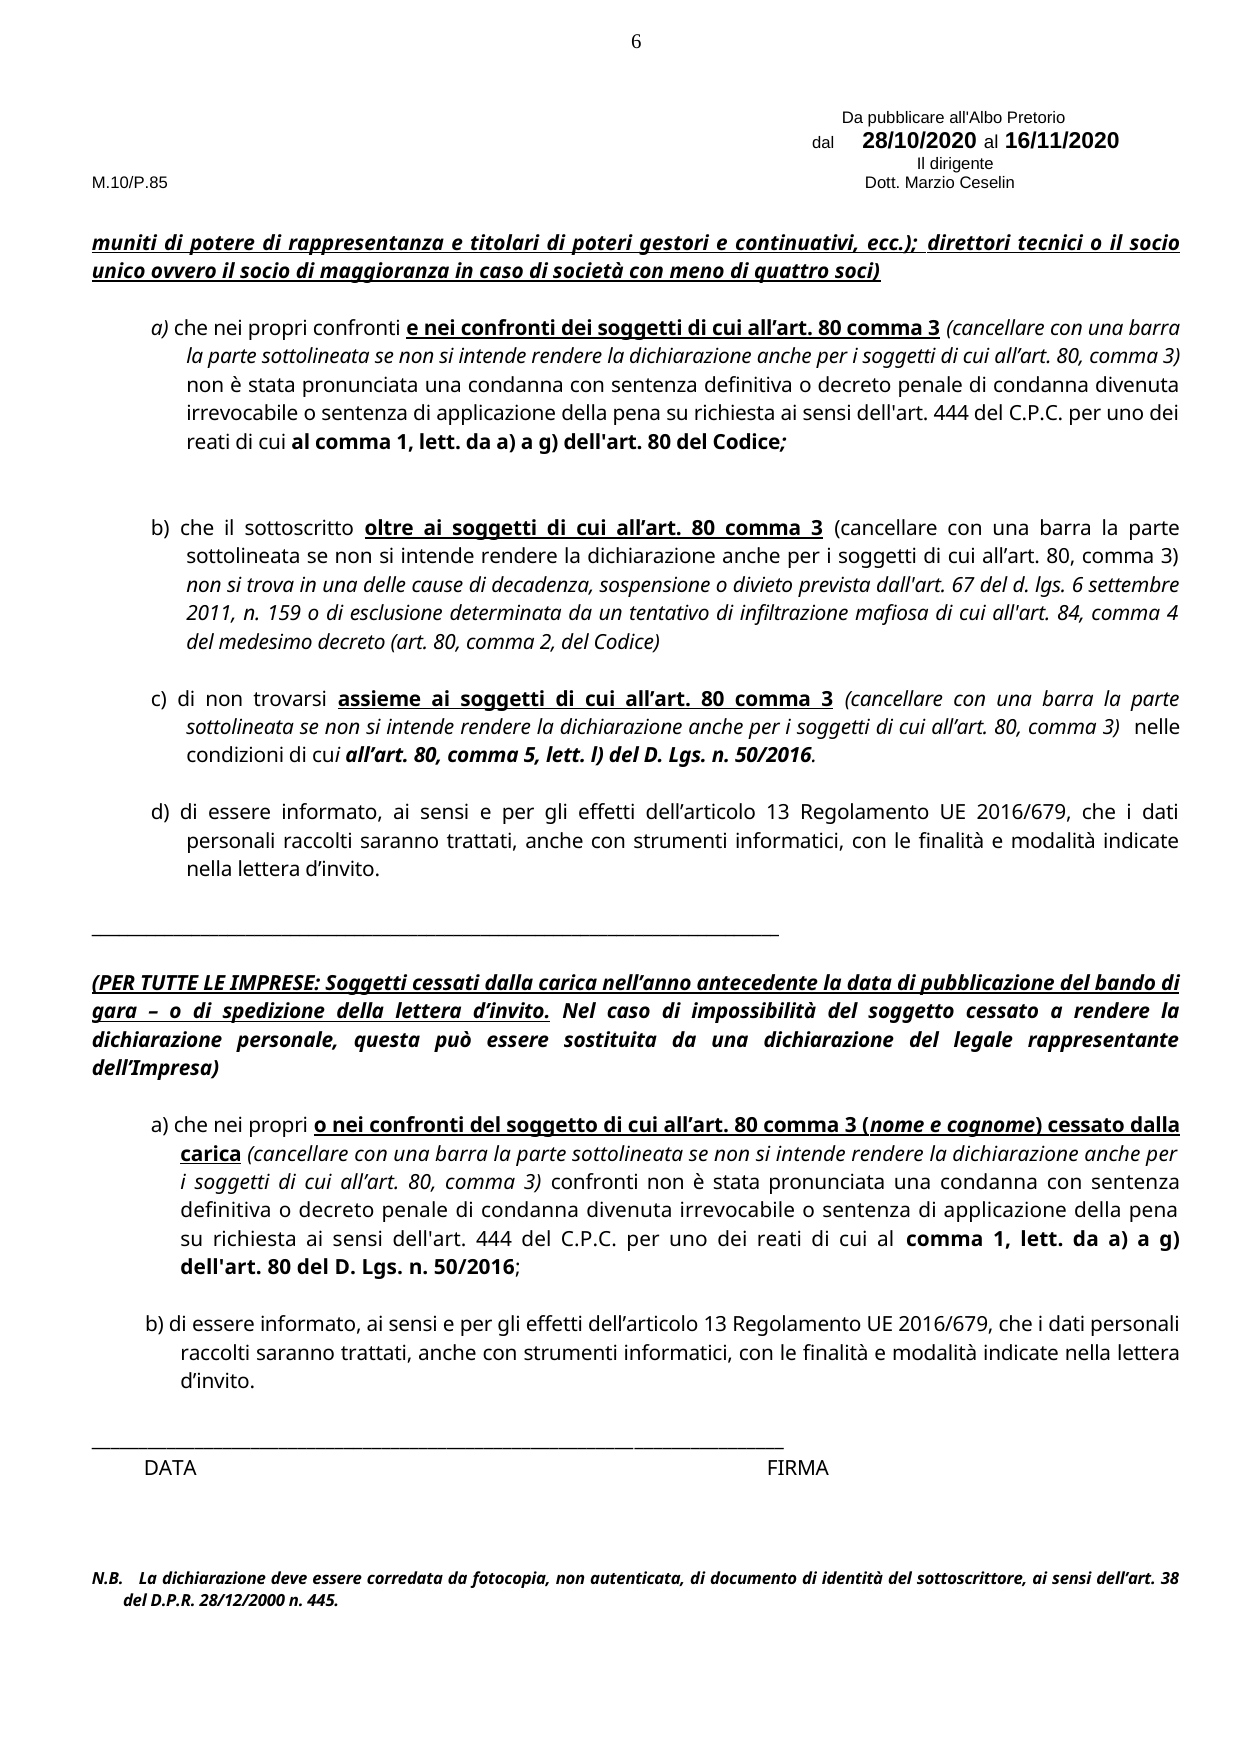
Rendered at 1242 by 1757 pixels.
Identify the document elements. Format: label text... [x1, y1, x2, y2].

text (PER TUTTE LE IMPRESE: Soggetti cessati dalla carica nell’anno antecedente la data di pubblicazione del bando di gara – o di spedizione della lettera d’invito. Nel caso di impossibilità del soggetto cessato a rendere la dichiarazione personale, questa può essere sostituita da una dichiarazione del legale rappresentante dell’Impresa) [92, 968, 1180, 1082]
text b) che il sottoscritto oltre ai soggetti di cui all’art. 80 comma 3 (cancellare con una barra la parte sottolineata se non si intende rendere la dichiarazione anche per i soggetti di cui all’art. 80, comma 3) non si trova in una delle cause di decadenza, sospensione o divieto prevista dall'art. 67 del d. lgs. 6 settembre 2011, n. 159 o di esclusione determinata da un tentativo di infiltrazione mafiosa di cui all'art. 84, comma 4 del medesimo decreto (art. 80, comma 2, del Codice) [151, 513, 1180, 655]
text b) di essere informato, ai sensi e per gli effetti dell’articolo 13 Regolamento UE 2016/679, che i dati personali raccolti saranno trattati, anche con strumenti informatici, con le finalità e modalità indicate nella lettera d’invito. [145, 1309, 1180, 1395]
text a) che nei propri confronti e nei confronti dei soggetti di cui all’art. 80 comma 3 (cancellare con una barra la parte sottolineata se non si intende rendere la dichiarazione anche per i soggetti di cui all’art. 80, comma 3) non è stata pronunciata una condanna con sentenza definitiva o decreto penale di condanna divenuta irrevocabile o sentenza di applicazione della pena su richiesta ai sensi dell'art. 444 del C.P.C. per uno dei reati di cui al comma 1, lett. da a) a g) dell'art. 80 del Codice; [151, 313, 1180, 455]
text a) che nei propri o nei confronti del soggetto di cui all’art. 80 comma 3 (nome e cognome) cessato dalla carica (cancellare con una barra la parte sottolineata se non si intende rendere la dichiarazione anche per i soggetti di cui all’art. 80, comma 3) confronti non è stata pronunciata una condanna con sentenza definitiva o decreto penale di condanna divenuta irrevocabile o sentenza di applicazione della pena su richiesta ai sensi dell'art. 444 del C.P.C. per uno dei reati di cui al comma 1, lett. da a) a g) dell'art. 80 del D. Lgs. n. 50/2016; [151, 1110, 1180, 1281]
text ____________________________________________________________________________ [92, 911, 1180, 940]
text __________________________________________________________________________ [92, 1424, 1174, 1453]
text c) di non trovarsi assieme ai soggetti di cui all’art. 80 comma 3 (cancellare con una barra la parte sottolineata se non si intende rendere la dichiarazione anche per i soggetti di cui all’art. 80, comma 3) nelle condizioni di cui all’art. 80, comma 5, lett. l) del D. Lgs. n. 50/2016. [151, 684, 1180, 769]
text d) di essere informato, ai sensi e per gli effetti dell’articolo 13 Regolamento UE 2016/679, che i dati personali raccolti saranno trattati, anche con strumenti informatici, con le finalità e modalità indicate nella lettera d’invito. [151, 797, 1180, 883]
text N.B. La dichiarazione deve essere corredata da fotocopia, non autenticata, di documento di identità del sottoscrittore, ai sensi dell’art. 38 del D.P.R. 28/12/2000 n. 445. [92, 1566, 1180, 1612]
text muniti di potere di rappresentanza e titolari di poteri gestori e continuativi, ecc.); direttori tecnici o il socio unico ovvero il socio di maggioranza in caso di società con meno di quattro soci) [92, 228, 1180, 284]
text DATA FIRMA [92, 1453, 1180, 1481]
